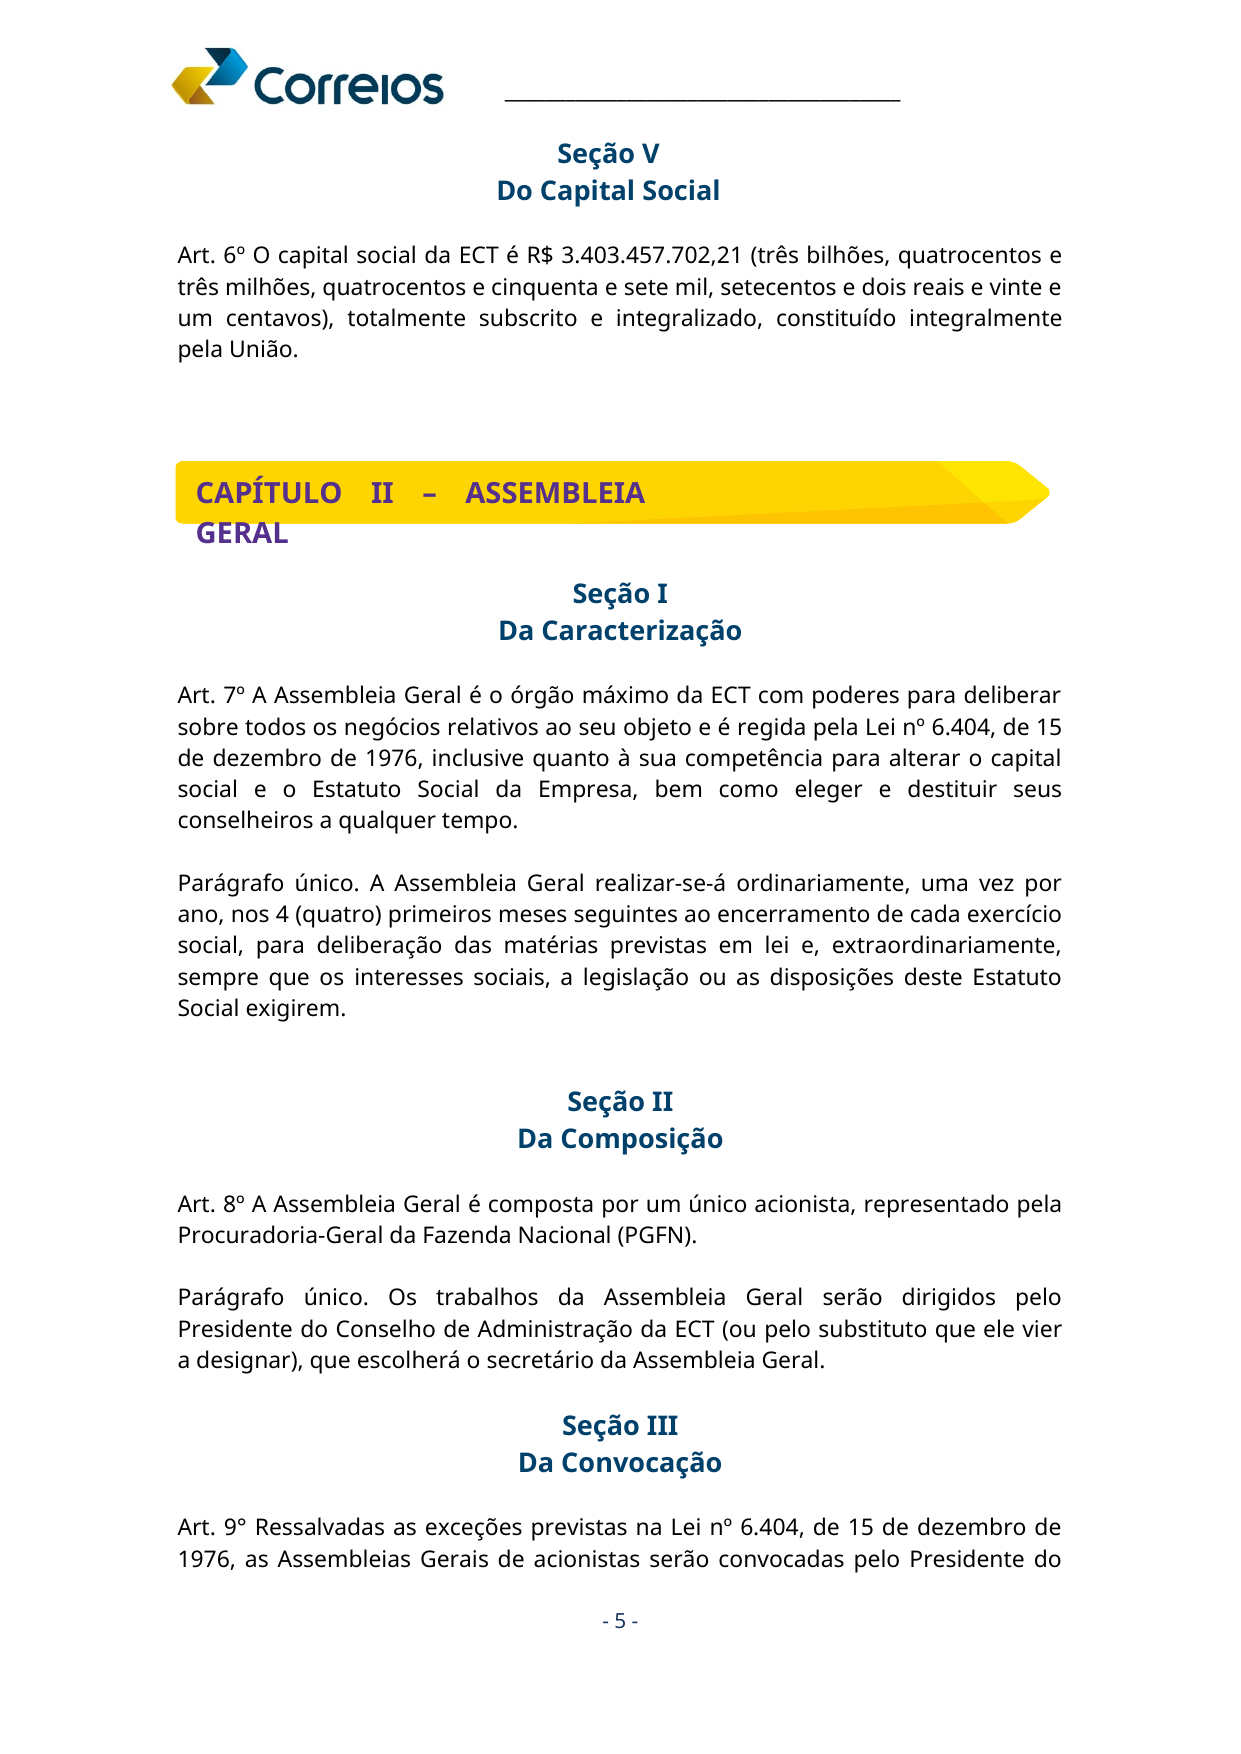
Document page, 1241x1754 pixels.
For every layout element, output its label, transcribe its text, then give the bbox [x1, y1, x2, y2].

text Da Caracterização [177, 611, 1063, 648]
text Art. 7º A Assembleia Geral é o órgão máximo da ECT com poderes para deliberar sobre todos os negócios relativos ao seu objeto e é regida pela Lei nº 6.404, de 15 de dezembro de 1976, inclusive quanto à sua competência para alterar o capital social e o Estatuto Social da Empresa, bem como eleger e destituir seus conselheiros a qualquer tempo. [177, 679, 1063, 836]
picture [175, 461, 1050, 524]
text Do Capital Social [153, 171, 1063, 208]
text Parágrafo único. Os trabalhos da Assembleia Geral serão dirigidos pelo Presidente do Conselho de Administração da ECT (ou pelo substituto que ele vier a designar), que escolherá o secretário da Assembleia Geral. [177, 1281, 1063, 1375]
text Seção V [153, 134, 1063, 171]
text Art. 9° Ressalvadas as exceções previstas na Lei nº 6.404, de 15 de dezembro de 1976, as Assembleias Gerais de acionistas serão convocadas pelo Presidente do [177, 1511, 1063, 1574]
text Parágrafo único. A Assembleia Geral realizar-se-á ordinariamente, uma vez por ano, nos 4 (quatro) primeiros meses seguintes ao encerramento de cada exercício social, para deliberação das matérias previstas em lei e, extraordinariamente, sempre que os interesses sociais, a legislação ou as disposições deste Estatuto Social exigirem. [177, 867, 1063, 1023]
picture [134, 11, 469, 133]
text Art. 8º A Assembleia Geral é composta por um único acionista, representado pela Procuradoria-Geral da Fazenda Nacional (PGFN). [177, 1187, 1063, 1250]
text Seção I [177, 574, 1063, 611]
text Seção III [177, 1406, 1063, 1443]
text Da Composição [177, 1119, 1063, 1156]
text Da Convocação [177, 1443, 1063, 1480]
text Seção II [177, 1082, 1063, 1119]
text Art. 6º O capital social da ECT é R$ 3.403.457.702,21 (três bilhões, quatrocentos e três milhões, quatrocentos e cinquenta e sete mil, setecentos e dois reais e vinte e um centavos), totalmente subscrito e integralizado, constituído integralmente pela União. [177, 239, 1063, 364]
